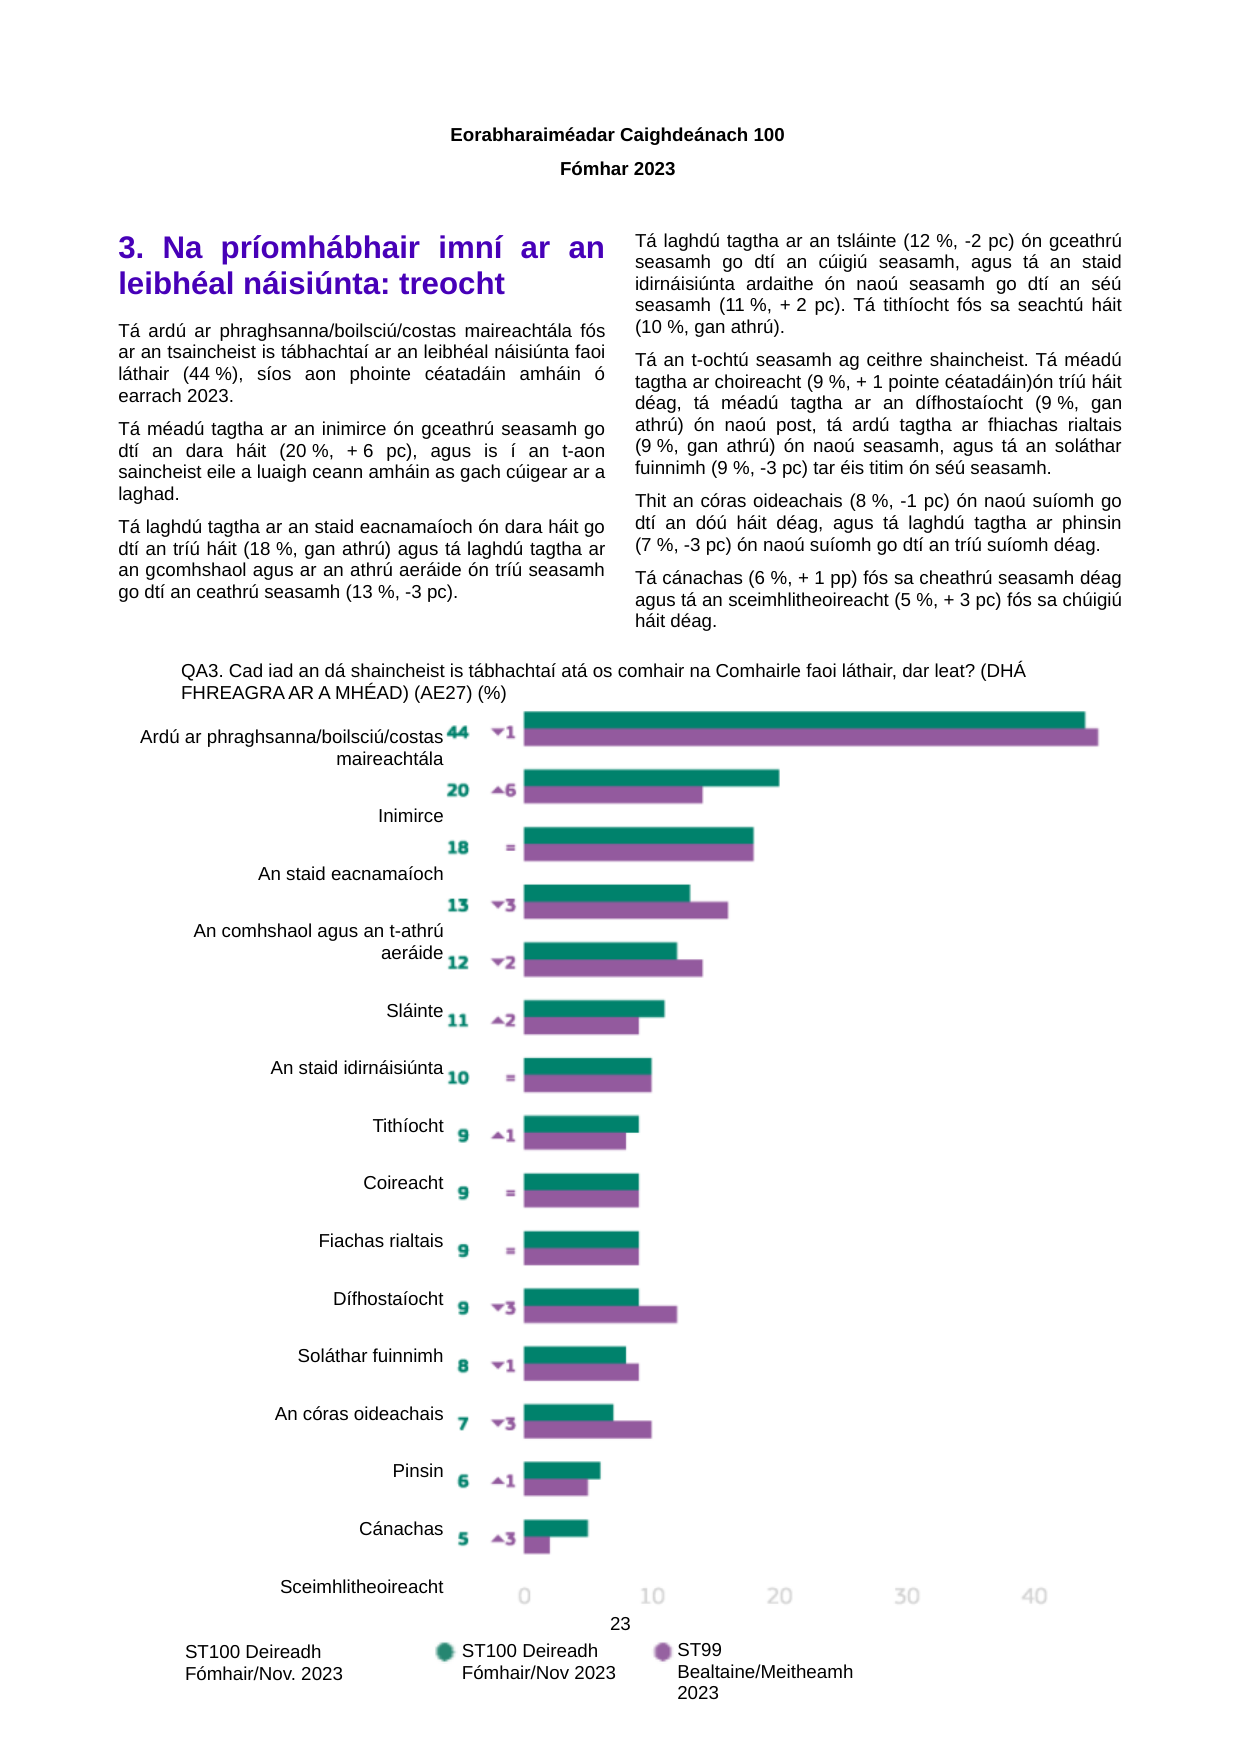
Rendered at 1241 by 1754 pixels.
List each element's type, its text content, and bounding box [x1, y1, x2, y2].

text Tá ardú ar phraghsanna/boilsciú/costas maireachtála fós ar an tsaincheist is tábhachtaí ar an leibhéal náisiúnta faoi láthair (44 %), síos aon phointe céatadáin amháin ó earrach 2023. [118, 320, 605, 406]
text Tá laghdú tagtha ar an tsláinte (12 %, -2 pc) ón gceathrú seasamh go dtí an cúigiú seasamh, agus tá an staid idirnáisiúnta ardaithe ón naoú seasamh go dtí an séú seasamh (11 %, + 2 pc). Tá tithíocht fós sa seachtú háit (10 %, gan athrú). [635, 229, 1122, 337]
picture [443, 686, 1128, 1611]
text Thit an córas oideachais (8 %, -1 pc) ón naoú suíomh go dtí an dóú háit déag, agus tá laghdú tagtha ar phinsin (7 %, -3 pc) ón naoú suíomh go dtí an tríú suíomh déag. [635, 490, 1122, 555]
text Tá an t-ochtú seasamh ag ceithre shaincheist. Tá méadú tagtha ar choireacht (9 %, + 1 pointe céatadáin)ón tríú háit déag, tá méadú tagtha ar an dífhostaíocht (9 %, gan athrú) ón naoú post, tá ardú tagtha ar fhiachas rialtais (9 %, gan athrú) ón naoú seasamh, agus tá an soláthar fuinnimh (9 %, -3 pc) tar éis titim ón séú seasamh. [635, 349, 1122, 478]
picture [426, 1635, 684, 1664]
text Tá méadú tagtha ar an inimirce ón gceathrú seasamh go dtí an dara háit (20 %, + 6 pc), agus is í an t-aon saincheist eile a luaigh ceann amháin as gach cúigear ar a laghad. [118, 418, 605, 504]
text Tá cánachas (6 %, + 1 pp) fós sa cheathrú seasamh déag agus tá an sceimhlitheoireacht (5 %, + 3 pc) fós sa chúigiú háit déag. [635, 567, 1122, 632]
subtitle 3. Na príomhábhair imní ar an leibhéal náisiúnta: treocht [118, 229, 605, 301]
text Tá laghdú tagtha ar an staid eacnamaíoch ón dara háit go dtí an tríú háit (18 %, gan athrú) agus tá laghdú tagtha ar an gcomhshaol agus ar an athrú aeráide ón tríú seasamh go dtí an ceathrú seasamh (13 %, -3 pc). [118, 516, 605, 602]
